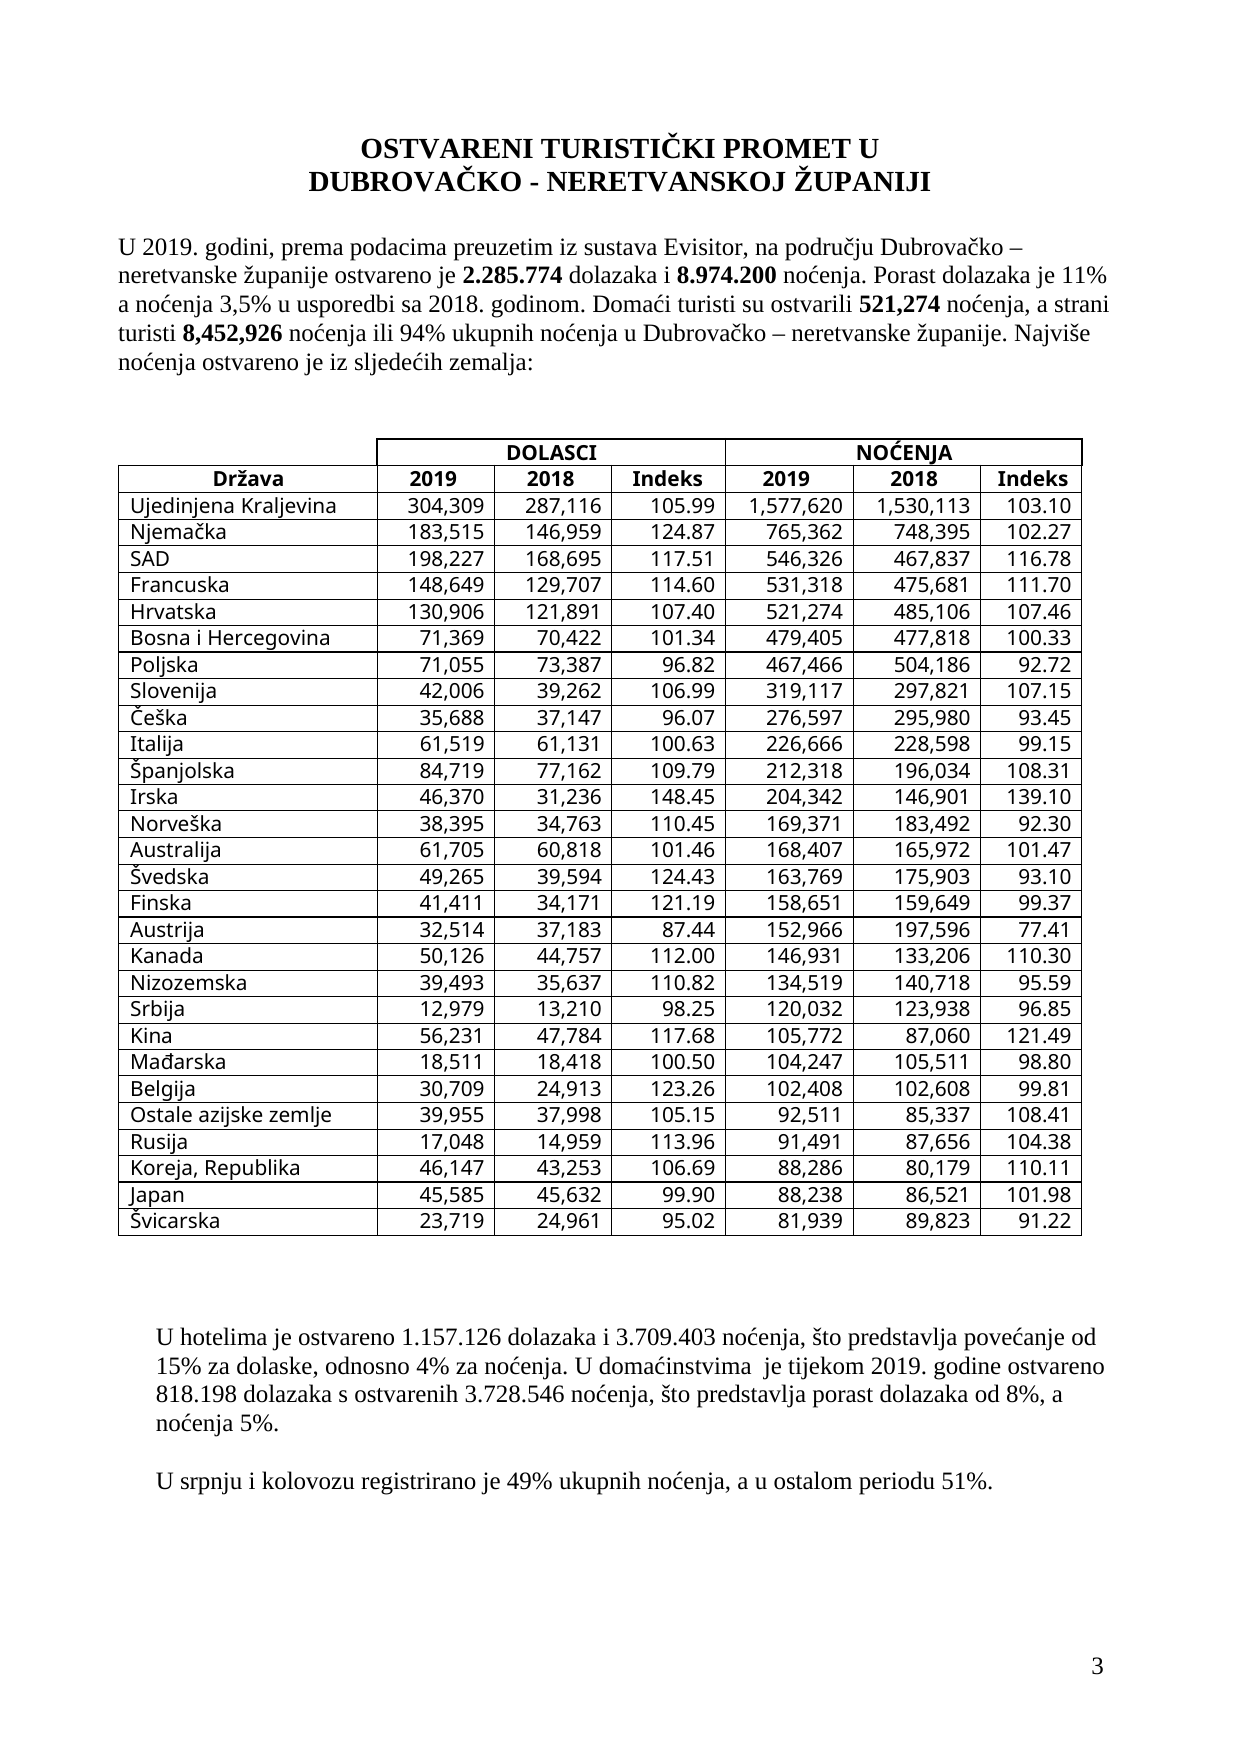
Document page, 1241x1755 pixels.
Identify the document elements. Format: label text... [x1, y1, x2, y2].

table_cell 110.45 [612, 811, 725, 837]
table_cell 81,939 [726, 1209, 853, 1234]
table_cell 18,511 [378, 1050, 494, 1075]
table_cell Češka [119, 706, 377, 731]
table_cell 73,387 [495, 653, 611, 678]
table_cell 99.15 [981, 732, 1081, 757]
table_cell 2019 [726, 466, 853, 492]
table_cell SAD [119, 546, 377, 572]
table_cell Nizozemska [119, 971, 377, 996]
table_cell 88,286 [726, 1156, 853, 1181]
subtitle OSTVARENI TURISTIČKI PROMET U DUBROVAČKO - NERETVANSKOJ ŽUPANIJI [308, 131, 1020, 198]
table_cell Kina [119, 1024, 377, 1049]
table_cell 95.59 [981, 971, 1081, 996]
table_cell 106.99 [612, 679, 725, 704]
table_cell 104,247 [726, 1050, 853, 1075]
table_cell 44,757 [495, 944, 611, 969]
table_cell Rusija [119, 1130, 377, 1155]
table_cell 204,342 [726, 785, 853, 810]
table_cell Švedska [119, 865, 377, 890]
table_cell 17,048 [378, 1130, 494, 1155]
table_cell 108.31 [981, 759, 1081, 784]
table_cell 56,231 [378, 1024, 494, 1049]
table_cell 183,492 [854, 811, 980, 837]
table_cell 96.07 [612, 706, 725, 731]
table_cell 121.49 [981, 1024, 1081, 1049]
table_cell 96.85 [981, 997, 1081, 1022]
table_cell 101.46 [612, 838, 725, 863]
table_cell 111.70 [981, 573, 1081, 598]
table_cell 77.41 [981, 918, 1081, 943]
table_cell 106.69 [612, 1156, 725, 1181]
table_cell Španjolska [119, 759, 377, 784]
table_cell 148,649 [378, 573, 494, 598]
table_cell 41,411 [378, 891, 494, 916]
table_cell 87,656 [854, 1130, 980, 1155]
table_cell 297,821 [854, 679, 980, 704]
table_cell 146,901 [854, 785, 980, 810]
table_cell Njemačka [119, 520, 377, 545]
table_cell 23,719 [378, 1209, 494, 1234]
table_cell 152,966 [726, 918, 853, 943]
table_cell 117.68 [612, 1024, 725, 1049]
table_cell Japan [119, 1183, 377, 1208]
table_cell 39,262 [495, 679, 611, 704]
table_cell Francuska [119, 573, 377, 598]
table_cell 107.15 [981, 679, 1081, 704]
table_cell 287,116 [495, 493, 611, 519]
table_cell 43,253 [495, 1156, 611, 1181]
table_cell 86,521 [854, 1183, 980, 1208]
table_cell 84,719 [378, 759, 494, 784]
table_cell Bosna i Hercegovina [119, 626, 377, 651]
table_cell 95.02 [612, 1209, 725, 1234]
table_cell 304,309 [378, 493, 494, 519]
table_cell 47,784 [495, 1024, 611, 1049]
table_cell 140,718 [854, 971, 980, 996]
table_cell 130,906 [378, 600, 494, 625]
table_cell 1,577,620 [726, 493, 853, 519]
table_cell 129,707 [495, 573, 611, 598]
table_cell 101.98 [981, 1183, 1081, 1208]
table_cell 98.80 [981, 1050, 1081, 1075]
table_cell Hrvatska [119, 600, 377, 625]
table_cell 163,769 [726, 865, 853, 890]
table_cell 114.60 [612, 573, 725, 598]
table_cell 99.90 [612, 1183, 725, 1208]
table_cell 71,369 [378, 626, 494, 651]
table_cell 521,274 [726, 600, 853, 625]
text U hotelima je ostvareno 1.157.126 dolazaka i 3.709.403 noćenja, što predstavlja povećanje od 15% za dolaske, odnosno 4% za noćenja. U domaćinstvima je tijekom 2019. godine ostvareno [156, 1322, 1106, 1379]
table_cell 121.19 [612, 891, 725, 916]
table_cell 2018 [854, 466, 980, 492]
table_cell 159,649 [854, 891, 980, 916]
table_cell Koreja, Republika [119, 1156, 377, 1181]
table_cell Austrija [119, 918, 377, 943]
table_cell 101.34 [612, 626, 725, 651]
table_cell Finska [119, 891, 377, 916]
table_cell 110.82 [612, 971, 725, 996]
table_cell 105,511 [854, 1050, 980, 1075]
table_cell 531,318 [726, 573, 853, 598]
table_cell 39,493 [378, 971, 494, 996]
table_cell Ujedinjena Kraljevina [119, 493, 377, 519]
table_cell 87.44 [612, 918, 725, 943]
table_cell 121,891 [495, 600, 611, 625]
table_cell 88,238 [726, 1183, 853, 1208]
table_cell 117.51 [612, 546, 725, 572]
table_cell Švicarska [119, 1209, 377, 1234]
table_cell Kanada [119, 944, 377, 969]
table_cell 104.38 [981, 1130, 1081, 1155]
table_cell 107.40 [612, 600, 725, 625]
table_cell Srbija [119, 997, 377, 1022]
table_cell 504,186 [854, 653, 980, 678]
table_cell 31,236 [495, 785, 611, 810]
table_cell 61,519 [378, 732, 494, 757]
table_cell 197,596 [854, 918, 980, 943]
table_cell Mađarska [119, 1050, 377, 1075]
table_cell 169,371 [726, 811, 853, 837]
table_cell 198,227 [378, 546, 494, 572]
table_cell 98.25 [612, 997, 725, 1022]
table_cell 2019 [378, 466, 494, 492]
table_cell 60,818 [495, 838, 611, 863]
table_cell 102.27 [981, 520, 1081, 545]
table_cell 485,106 [854, 600, 980, 625]
table_cell Indeks [612, 466, 725, 492]
table_cell 34,763 [495, 811, 611, 837]
table_cell 108.41 [981, 1103, 1081, 1128]
table_header [119, 438, 376, 464]
table_cell 109.79 [612, 759, 725, 784]
table_cell 77,162 [495, 759, 611, 784]
table_cell 13,210 [495, 997, 611, 1022]
table_cell 319,117 [726, 679, 853, 704]
table_cell 146,959 [495, 520, 611, 545]
table_cell 467,837 [854, 546, 980, 572]
table_cell 475,681 [854, 573, 980, 598]
table_cell 49,265 [378, 865, 494, 890]
table_cell Italija [119, 732, 377, 757]
table_cell Slovenija [119, 679, 377, 704]
table_cell 105.99 [612, 493, 725, 519]
table_cell 146,931 [726, 944, 853, 969]
table_cell 148.45 [612, 785, 725, 810]
table_cell 38,395 [378, 811, 494, 837]
table_header NOĆENJA [726, 440, 1081, 464]
table_cell Ostale azijske zemlje [119, 1103, 377, 1128]
table_cell 99.81 [981, 1076, 1081, 1102]
table_cell 168,407 [726, 838, 853, 863]
table_cell 93.45 [981, 706, 1081, 731]
text U srpnju i kolovozu registrirano je 49% ukupnih noćenja, a u ostalom periodu 51%. [156, 1466, 1209, 1494]
table_cell 12,979 [378, 997, 494, 1022]
table_cell 123,938 [854, 997, 980, 1022]
table_cell 1,530,113 [854, 493, 980, 519]
table_cell 92,511 [726, 1103, 853, 1128]
table_cell 87,060 [854, 1024, 980, 1049]
table_cell 42,006 [378, 679, 494, 704]
table_cell 120,032 [726, 997, 853, 1022]
table_cell 107.46 [981, 600, 1081, 625]
table_cell 30,709 [378, 1076, 494, 1102]
table_cell 46,147 [378, 1156, 494, 1181]
table_cell 226,666 [726, 732, 853, 757]
table_cell 158,651 [726, 891, 853, 916]
table_cell 175,903 [854, 865, 980, 890]
table_cell 96.82 [612, 653, 725, 678]
table_cell 467,466 [726, 653, 853, 678]
table_cell 168,695 [495, 546, 611, 572]
text U 2019. godini, prema podacima preuzetim iz sustava Evisitor, na području Dubrovačko – neretvanske županije ostvareno je 2.285.774 dolazaka i 8.974.200 noćenja. Porast dolazaka je 11% a noćenja 3,5% u usporedbi sa 2018. godinom. Domaći turisti su ostvarili 521,274 noćenja, a strani turisti 8,452,926 noćenja ili 94% ukupnih noćenja u Dubrovačko – neretvanske županije. Najviše noćenja ostvareno je iz sljedećih zemalja: [118, 232, 1114, 375]
table_cell 477,818 [854, 626, 980, 651]
table_cell 92.30 [981, 811, 1081, 837]
table_cell 92.72 [981, 653, 1081, 678]
table_cell 105,772 [726, 1024, 853, 1049]
table_cell 46,370 [378, 785, 494, 810]
table_cell 80,179 [854, 1156, 980, 1181]
table_cell 100.63 [612, 732, 725, 757]
text 818.198 dolazaka s ostvarenih 3.728.546 noćenja, što predstavlja porast dolazaka od 8%, a noćenja 5%. [156, 1379, 1065, 1437]
table_cell 228,598 [854, 732, 980, 757]
table_cell 37,998 [495, 1103, 611, 1128]
table_cell 100.50 [612, 1050, 725, 1075]
table_cell Norveška [119, 811, 377, 837]
table_cell 124.87 [612, 520, 725, 545]
table_cell 102,608 [854, 1076, 980, 1102]
table_cell Država [119, 466, 377, 492]
table_cell Australija [119, 838, 377, 863]
table_cell 123.26 [612, 1076, 725, 1102]
table_cell Indeks [981, 466, 1081, 492]
table_cell 110.11 [981, 1156, 1081, 1181]
table_cell 295,980 [854, 706, 980, 731]
table_cell 113.96 [612, 1130, 725, 1155]
table_cell 101.47 [981, 838, 1081, 863]
table_cell 91,491 [726, 1130, 853, 1155]
table_cell 45,585 [378, 1183, 494, 1208]
table_cell 34,171 [495, 891, 611, 916]
table_cell 71,055 [378, 653, 494, 678]
table_cell 479,405 [726, 626, 853, 651]
table_cell 89,823 [854, 1209, 980, 1234]
table_cell 37,183 [495, 918, 611, 943]
table_cell 45,632 [495, 1183, 611, 1208]
table_cell 100.33 [981, 626, 1081, 651]
table_cell 91.22 [981, 1209, 1081, 1234]
table_cell 2018 [495, 466, 611, 492]
table_cell 50,126 [378, 944, 494, 969]
table_cell 37,147 [495, 706, 611, 731]
table_cell 124.43 [612, 865, 725, 890]
table_cell 139.10 [981, 785, 1081, 810]
table_cell 35,637 [495, 971, 611, 996]
table_cell Poljska [119, 653, 377, 678]
table_cell 93.10 [981, 865, 1081, 890]
table_cell 116.78 [981, 546, 1081, 572]
table_cell Belgija [119, 1076, 377, 1102]
table_cell 112.00 [612, 944, 725, 969]
table_cell 183,515 [378, 520, 494, 545]
table_cell 765,362 [726, 520, 853, 545]
table_cell 24,961 [495, 1209, 611, 1234]
table_cell 70,422 [495, 626, 611, 651]
table_cell 99.37 [981, 891, 1081, 916]
table_cell 134,519 [726, 971, 853, 996]
table_cell 133,206 [854, 944, 980, 969]
table_cell 196,034 [854, 759, 980, 784]
table_cell 102,408 [726, 1076, 853, 1102]
table_cell 61,705 [378, 838, 494, 863]
table_cell 85,337 [854, 1103, 980, 1128]
table_cell 165,972 [854, 838, 980, 863]
table_cell 39,955 [378, 1103, 494, 1128]
table_cell 110.30 [981, 944, 1081, 969]
table_cell 24,913 [495, 1076, 611, 1102]
table_cell 546,326 [726, 546, 853, 572]
table_header DOLASCI [378, 440, 725, 464]
table_cell 105.15 [612, 1103, 725, 1128]
table_cell 212,318 [726, 759, 853, 784]
table_cell 14,959 [495, 1130, 611, 1155]
table_cell 18,418 [495, 1050, 611, 1075]
table_cell 103.10 [981, 493, 1081, 519]
table_cell 32,514 [378, 918, 494, 943]
table_cell Irska [119, 785, 377, 810]
table_cell 276,597 [726, 706, 853, 731]
table_cell 39,594 [495, 865, 611, 890]
table_cell 748,395 [854, 520, 980, 545]
table_cell 35,688 [378, 706, 494, 731]
table_cell 61,131 [495, 732, 611, 757]
